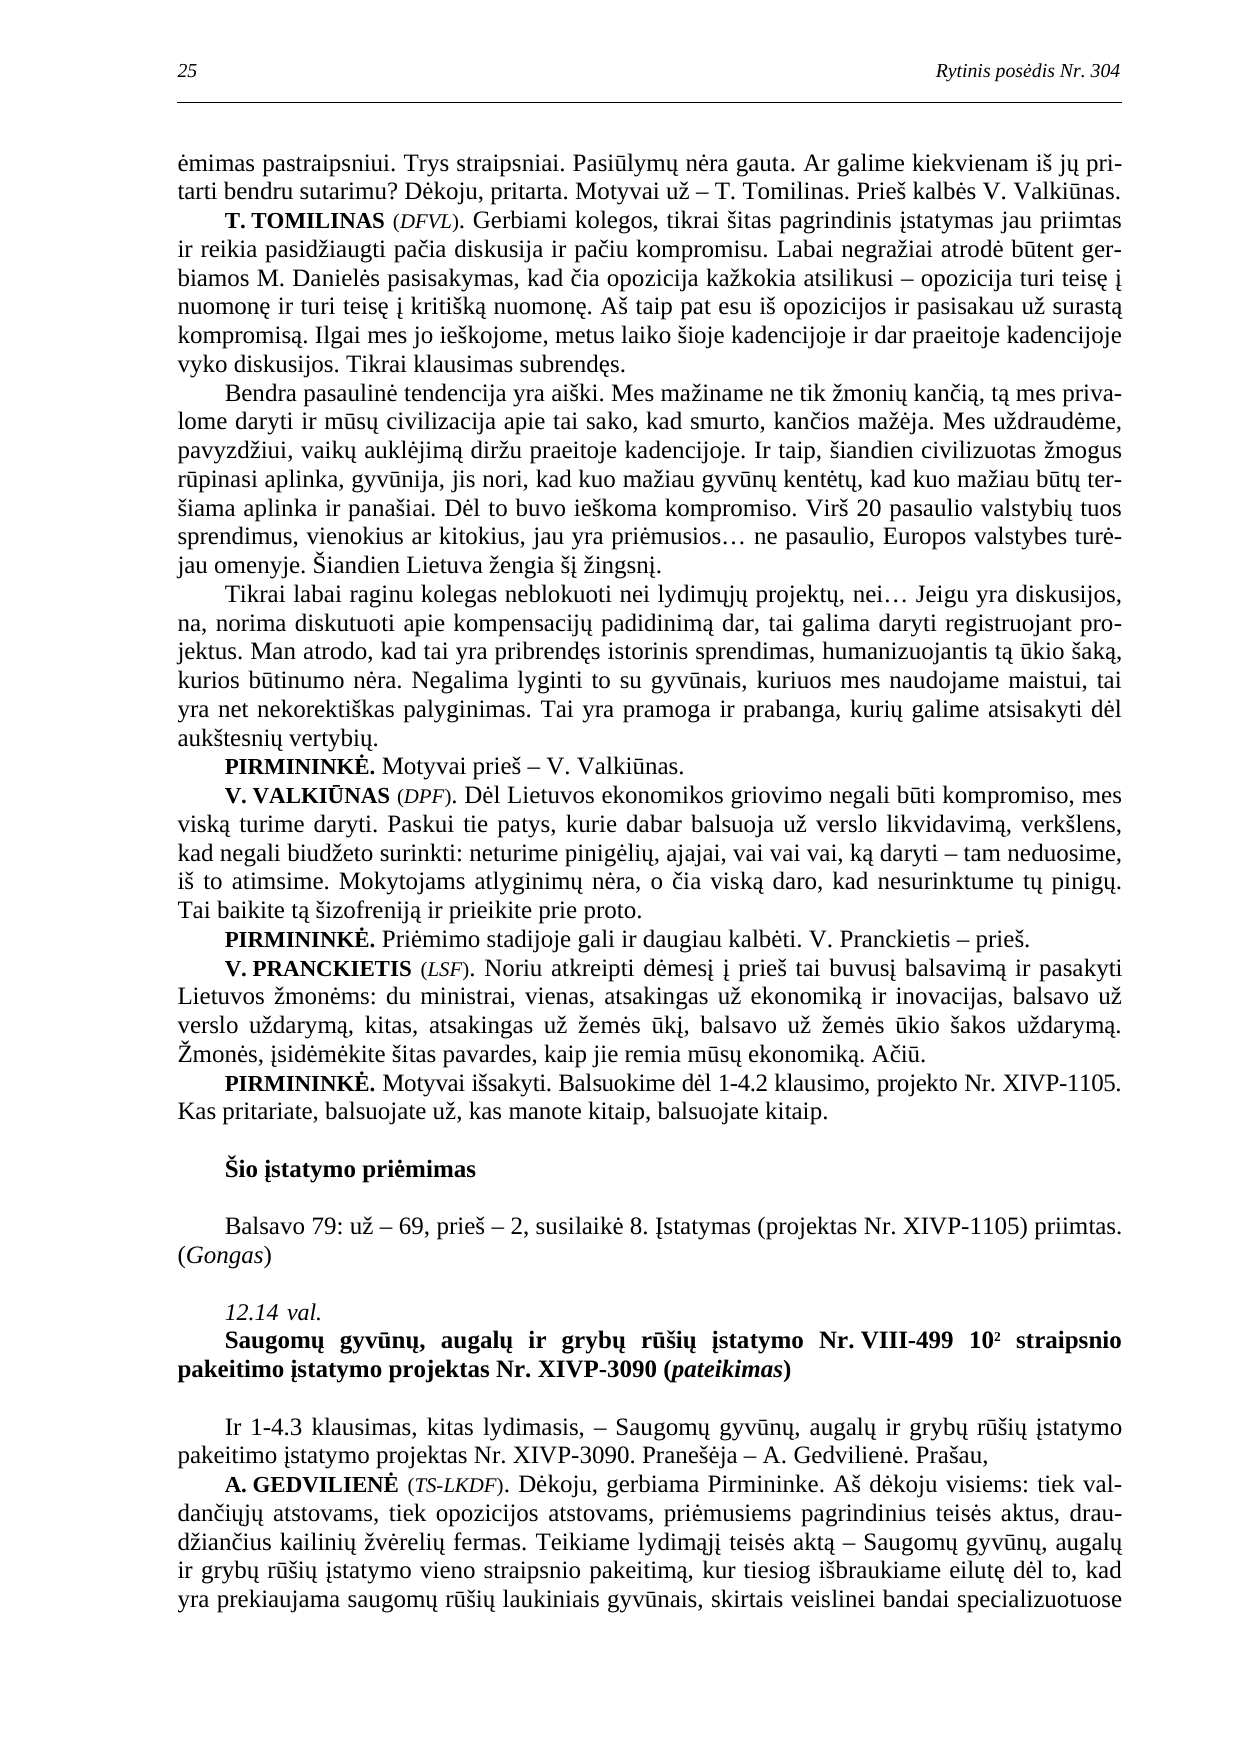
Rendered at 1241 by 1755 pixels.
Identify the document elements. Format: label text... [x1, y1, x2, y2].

text Ben­dra pa­sau­li­nė ten­den­ci­ja yra aiš­ki. Mes ma­ži­na­me ne tik žmo­nių kan­čią, tą mes pri­va­lo­me da­ry­ti ir mū­sų ci­vi­li­za­ci­ja apie tai sa­ko, kad smur­to, kan­čios ma­žė­ja. Mes už­drau­dė­me, pa­vyz­džiui, vai­kų auk­lė­ji­mą dir­žu pra­ei­to­je ka­den­ci­jo­je. Ir taip, šian­dien ci­vi­li­zuo­tas žmo­gus rū­pi­na­si ap­lin­ka, gy­vū­ni­ja, jis no­ri, kad kuo ma­žiau gy­vū­nų ken­tė­tų, kad kuo ma­žiau bū­tų ter­šia­ma ap­lin­ka ir pa­na­šiai. Dėl to bu­vo ieš­ko­ma kom­pro­mi­so. Virš 20 pa­sau­lio vals­ty­bių tuos spren­di­mus, vie­no­kius ar ki­to­kius, jau yra pri­ėmu­sios… ne pa­sau­lio, Eu­ro­pos vals­ty­bes tu­rė­jau ome­ny­je. Šian­dien Lie­tu­va žen­gia šį žings­nį. [177, 378, 1122, 579]
text V. PRANCKIETIS (LSF). No­riu at­kreip­ti dė­me­sį į prieš tai bu­vu­sį bal­sa­vi­mą ir pa­sa­ky­ti Lie­tu­vos žmo­nėms: du mi­nist­rai, vie­nas, at­sa­kin­gas už eko­no­mi­ką ir ino­va­ci­jas, bal­sa­vo už ver­slo už­da­ry­mą, ki­tas, at­sa­kin­gas už že­mės ūkį, bal­sa­vo už že­mės ūkio ša­kos už­da­ry­mą. Žmo­nės, įsi­dė­mė­ki­te ši­tas pa­var­des, kaip jie re­mia mū­sų eko­no­mi­ką. Ačiū. [177, 953, 1122, 1068]
text V. VALKIŪNAS (DPF). Dėl Lie­tu­vos eko­no­mi­kos grio­vi­mo ne­ga­li bū­ti kom­pro­mi­so, mes vis­ką tu­ri­me da­ry­ti. Pas­kui tie pa­tys, ku­rie da­bar bal­suo­ja už ver­slo lik­vi­da­vi­mą, verkš­lens, kad ne­ga­li biu­dže­to su­rink­ti: ne­tu­ri­me pi­ni­gė­lių, aja­jai, vai vai vai, ką da­ry­ti – tam ne­duo­si­me, iš to at­im­si­me. Mo­ky­to­jams at­ly­gi­ni­mų nė­ra, o čia vis­ką da­ro, kad ne­su­rink­tu­me tų pi­ni­gų. Tai bai­ki­te tą ši­zo­fre­niją ir pri­ei­ki­te prie pro­to. [177, 780, 1122, 924]
text PIRMININKĖ. Mo­ty­vai iš­sa­ky­ti. Bal­suo­ki­me dėl 1-4.2 klau­si­mo, pro­jek­to Nr. XIVP-1105. Kas pri­ta­ria­te, bal­suo­ja­te už, kas ma­no­te ki­taip, bal­suo­ja­te ki­taip. [177, 1068, 1122, 1125]
text T. TOMILINAS (DFVL). Ger­bia­mi ko­le­gos, tik­rai ši­tas pa­grin­di­nis įsta­ty­mas jau pri­im­tas ir rei­kia pa­si­džiaug­ti pa­čia dis­ku­si­ja ir pa­čiu kom­pro­mi­su. La­bai ne­gra­žiai at­ro­dė bū­tent ger­bia­mos M. Da­nie­lės pa­si­sa­ky­mas, kad čia opo­zi­ci­ja kaž­ko­kia at­si­li­ku­si – opo­zi­ci­ja tu­ri tei­sę į nuo­mo­nę ir tu­ri tei­sę į kri­tiš­ką nuo­mo­nę. Aš taip pat esu iš opo­zi­ci­jos ir pa­si­sa­kau už su­ras­tą kom­pro­mi­są. Il­gai mes jo ieš­ko­jo­me, me­tus lai­ko šio­je ka­den­ci­jo­je ir dar pra­ei­to­je ka­den­ci­jo­je vy­ko dis­ku­si­jos. Tik­rai klau­si­mas su­bren­dęs. [177, 205, 1122, 378]
text PIRMININKĖ. Pri­ėmi­mo sta­di­jo­je ga­li ir dau­giau kal­bė­ti. V. Pranc­kie­tis – prieš. [177, 924, 1122, 953]
text Bal­sa­vo 79: už – 69, prieš – 2, su­si­lai­kė 8. Įsta­ty­mas (pro­jek­tas Nr. XIVP-1105) pri­im­tas. (Gon­gas) [177, 1211, 1122, 1269]
text Šio įsta­ty­mo pri­ėmi­mas [177, 1154, 1122, 1183]
text Tik­rai la­bai ra­gi­nu ko­le­gas ne­blo­kuo­ti nei ly­di­mų­jų pro­jek­tų, nei… Jei­gu yra dis­ku­si­jos, na, no­ri­ma dis­ku­tuo­ti apie kom­pen­sa­ci­jų pa­di­di­ni­mą dar, tai ga­li­ma da­ry­ti re­gist­ruo­jant pro­jek­tus. Man at­ro­do, kad tai yra pri­bren­dęs is­to­ri­nis spren­di­mas, hu­ma­ni­zuo­jan­tis tą ūkio ša­ką, ku­rios bū­ti­nu­mo nė­ra. Ne­ga­li­ma ly­gin­ti to su gy­vū­nais, ku­riuos mes nau­do­ja­me mais­tui, tai yra net ne­ko­rek­tiš­kas pa­ly­gi­ni­mas. Tai yra pra­mo­ga ir pra­ban­ga, ku­rių ga­li­me at­si­sa­ky­ti dėl aukš­tes­nių ver­ty­bių. [177, 579, 1122, 751]
text Ir 1-4.3 klau­si­mas, ki­tas ly­di­ma­sis, – Sau­go­mų gy­vū­nų, au­ga­lų ir gry­bų rū­šių įsta­ty­mo pa­kei­ti­mo įsta­ty­mo pro­jek­tas Nr. XIVP-3090. Pra­ne­šė­ja – A. Ged­vi­lie­nė. Pra­šau, [177, 1412, 1122, 1469]
text A. GEDVILIENĖ (TS-LKDF). Dė­ko­ju, ger­bia­ma Pir­mi­nin­ke. Aš dė­ko­ju vi­siems: tiek val­dan­čių­jų at­sto­vams, tiek opo­zi­ci­jos at­sto­vams, pri­ėmu­siems pa­grin­di­nius tei­sės ak­tus, drau­džian­čius kai­li­nių žvė­re­lių fer­mas. Tei­kia­me ly­di­mą­jį tei­sės ak­tą – Sau­go­mų gy­vū­nų, au­ga­lų ir gry­bų rū­šių įsta­ty­mo vie­no straips­nio pa­kei­ti­mą, kur tie­siog iš­brau­kia­me ei­lu­tę dėl to, kad yra pre­kiau­ja­ma sau­go­mų rū­šių lau­ki­niais gy­vū­nais, skir­tais veis­li­nei ban­dai spe­cia­li­zuo­tuo­se [177, 1469, 1122, 1613]
text Sau­go­mų gy­vū­nų, au­ga­lų ir gry­bų rū­šių įsta­ty­mo Nr. VIII-499 102 straips­nio pakeiti­mo įsta­ty­mo pro­jek­tas Nr. XIVP-3090 (pa­tei­ki­mas) [177, 1325, 1122, 1383]
text PIRMININKĖ. Mo­ty­vai prieš – V. Val­kiū­nas. [177, 751, 1122, 780]
text 12.14 val. [224, 1298, 1122, 1325]
text ėmi­mas pa­straips­niui. Trys straips­niai. Pa­siū­ly­mų nė­ra gau­ta. Ar ga­li­me kiek­vie­nam iš jų pri­tar­ti ben­dru su­ta­ri­mu? Dė­ko­ju, pri­tar­ta. Mo­ty­vai už – T. To­mi­li­nas. Prieš kal­bės V. Val­kiū­nas. [177, 148, 1122, 205]
